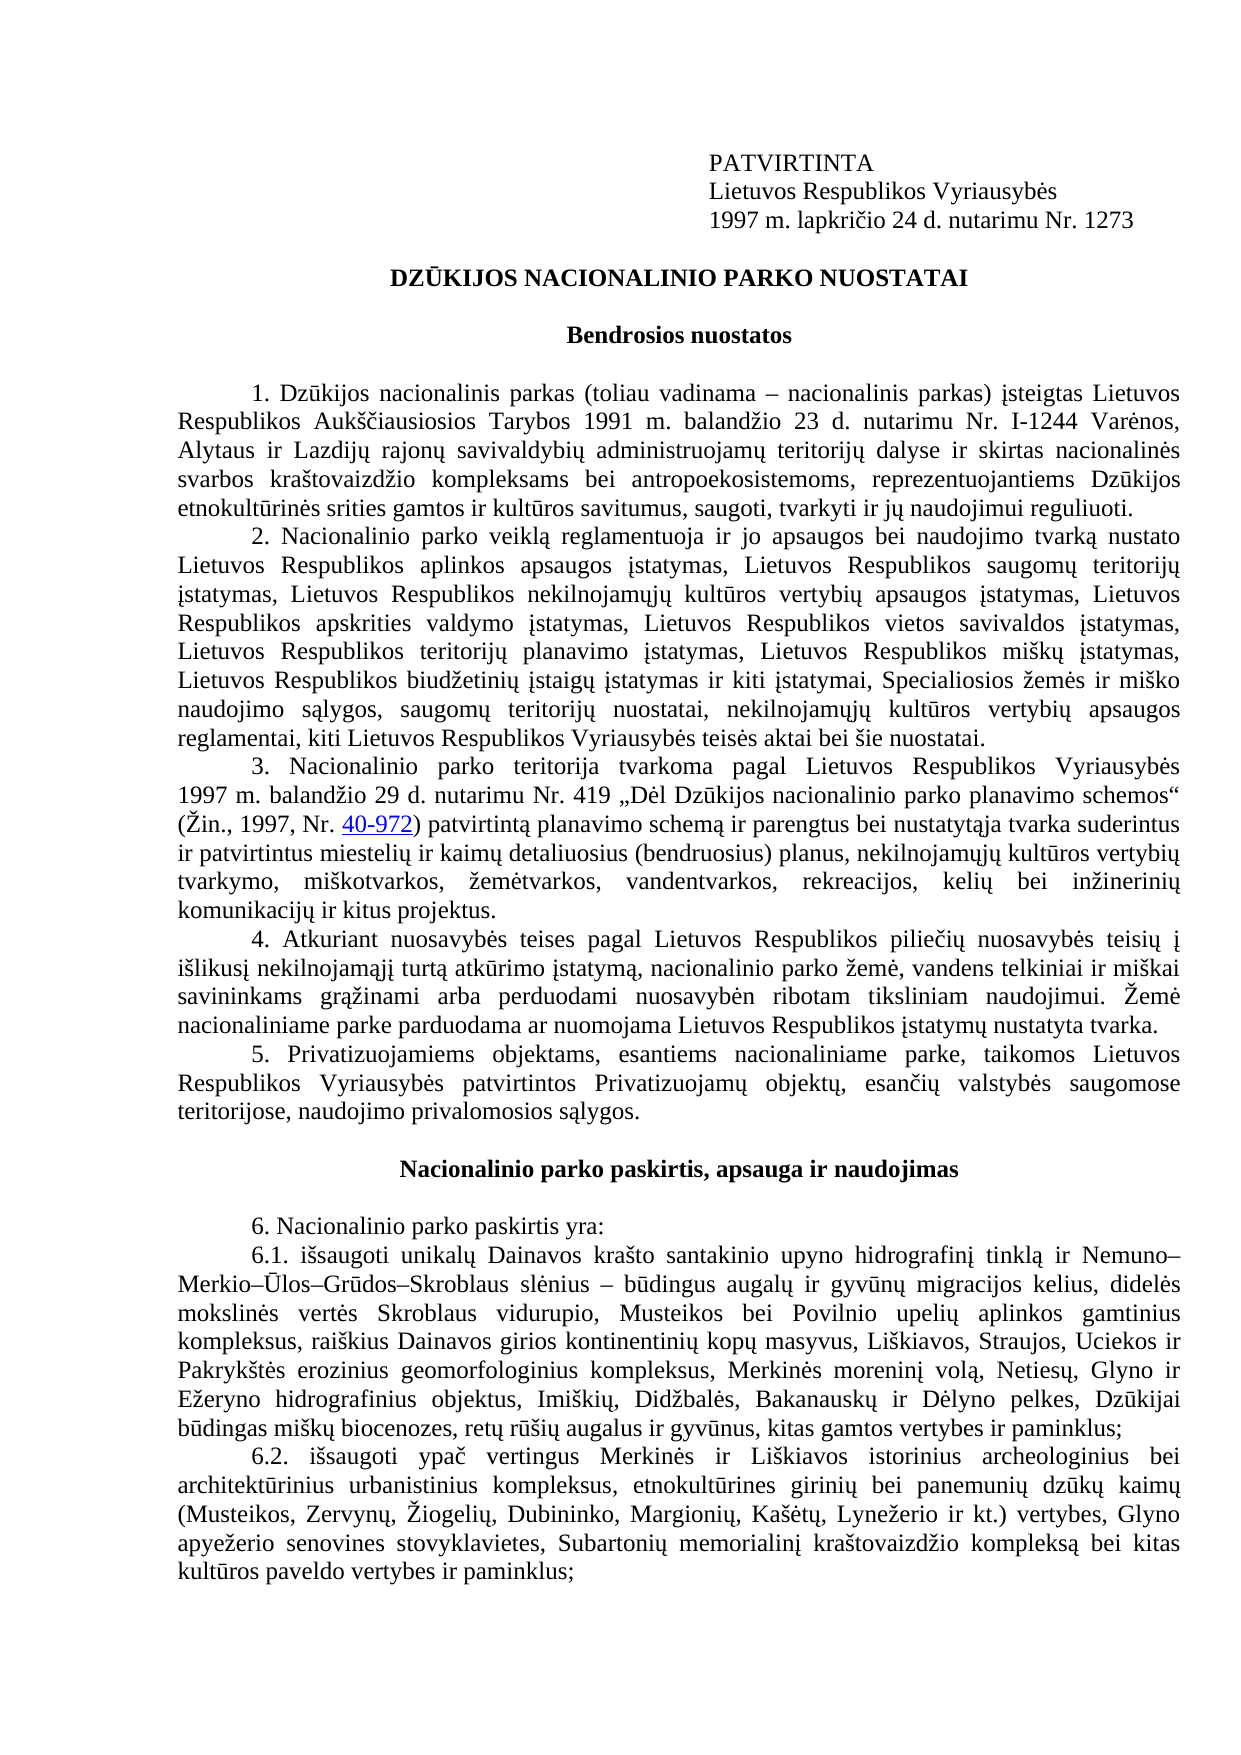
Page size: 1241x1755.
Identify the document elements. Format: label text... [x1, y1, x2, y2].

text 3. Nacionalinio parko teritorija tvarkoma pagal Lietuvos Respublikos Vyriausybės 1997 m. balandžio 29 d. nutarimu Nr. 419 „Dėl Dzūkijos nacionalinio parko planavimo schemos“ (Žin., 1997, Nr. 40-972) patvirtintą planavimo schemą ir parengtus bei nustatytąja tvarka suderintus ir patvirtintus miestelių ir kaimų detaliuosius (bendruosius) planus, nekilnojamųjų kultūros vertybių tvarkymo, miškotvarkos, žemėtvarkos, vandentvarkos, rekreacijos, kelių bei inžinerinių komunikacijų ir kitus projektus. [177, 751, 1181, 924]
text Bendrosios nuostatos [177, 320, 1181, 349]
text 6. Nacionalinio parko paskirtis yra: [177, 1211, 1181, 1240]
text Nacionalinio parko paskirtis, apsauga ir naudojimas [177, 1154, 1181, 1183]
text 1997 m. lapkričio 24 d. nutarimu Nr. 1273 [177, 205, 1181, 234]
text Lietuvos Respublikos Vyriausybės [177, 176, 1181, 205]
text 4. Atkuriant nuosavybės teises pagal Lietuvos Respublikos piliečių nuosavybės teisių į išlikusį nekilnojamąjį turtą atkūrimo įstatymą, nacionalinio parko žemė, vandens telkiniai ir miškai savininkams grąžinami arba perduodami nuosavybėn ribotam tiksliniam naudojimui. Žemė nacionaliniame parke parduodama ar nuomojama Lietuvos Respublikos įstatymų nustatyta tvarka. [177, 924, 1181, 1039]
text 6.1. išsaugoti unikalų Dainavos krašto santakinio upyno hidrografinį tinklą ir Nemuno–Merkio–Ūlos–Grūdos–Skroblaus slėnius – būdingus augalų ir gyvūnų migracijos kelius, didelės mokslinės vertės Skroblaus vidurupio, Musteikos bei Povilnio upelių aplinkos gamtinius kompleksus, raiškius Dainavos girios kontinentinių kopų masyvus, Liškiavos, Straujos, Uciekos ir Pakrykštės erozinius geomorfologinius kompleksus, Merkinės moreninį volą, Netiesų, Glyno ir Ežeryno hidrografinius objektus, Imiškių, Didžbalės, Bakanauskų ir Dėlyno pelkes, Dzūkijai būdingas miškų biocenozes, retų rūšių augalus ir gyvūnus, kitas gamtos vertybes ir paminklus; [177, 1240, 1181, 1441]
text DZŪKIJOS NACIONALINIO PARKO NUOSTATAI [177, 263, 1181, 291]
text 1. Dzūkijos nacionalinis parkas (toliau vadinama – nacionalinis parkas) įsteigtas Lietuvos Respublikos Aukščiausiosios Tarybos 1991 m. balandžio 23 d. nutarimu Nr. I-1244 Varėnos, Alytaus ir Lazdijų rajonų savivaldybių administruojamų teritorijų dalyse ir skirtas nacionalinės svarbos kraštovaizdžio kompleksams bei antropoekosistemoms, reprezentuojantiems Dzūkijos etnokultūrinės srities gamtos ir kultūros savitumus, saugoti, tvarkyti ir jų naudojimui reguliuoti. [177, 378, 1181, 521]
text 6.2. išsaugoti ypač vertingus Merkinės ir Liškiavos istorinius archeologinius bei architektūrinius urbanistinius kompleksus, etnokultūrines girinių bei panemunių dzūkų kaimų (Musteikos, Zervynų, Žiogelių, Dubininko, Margionių, Kašėtų, Lynežerio ir kt.) vertybes, Glyno apyežerio senovines stovyklavietes, Subartonių memorialinį kraštovaizdžio kompleksą bei kitas kultūros paveldo vertybes ir paminklus; [177, 1441, 1181, 1585]
text 5. Privatizuojamiems objektams, esantiems nacionaliniame parke, taikomos Lietuvos Respublikos Vyriausybės patvirtintos Privatizuojamų objektų, esančių valstybės saugomose teritorijose, naudojimo privalomosios sąlygos. [177, 1039, 1181, 1125]
text PATVIRTINTA [177, 148, 1181, 176]
text 2. Nacionalinio parko veiklą reglamentuoja ir jo apsaugos bei naudojimo tvarką nustato Lietuvos Respublikos aplinkos apsaugos įstatymas, Lietuvos Respublikos saugomų teritorijų įstatymas, Lietuvos Respublikos nekilnojamųjų kultūros vertybių apsaugos įstatymas, Lietuvos Respublikos apskrities valdymo įstatymas, Lietuvos Respublikos vietos savivaldos įstatymas, Lietuvos Respublikos teritorijų planavimo įstatymas, Lietuvos Respublikos miškų įstatymas, Lietuvos Respublikos biudžetinių įstaigų įstatymas ir kiti įstatymai, Specialiosios žemės ir miško naudojimo sąlygos, saugomų teritorijų nuostatai, nekilnojamųjų kultūros vertybių apsaugos reglamentai, kiti Lietuvos Respublikos Vyriausybės teisės aktai bei šie nuostatai. [177, 521, 1181, 751]
